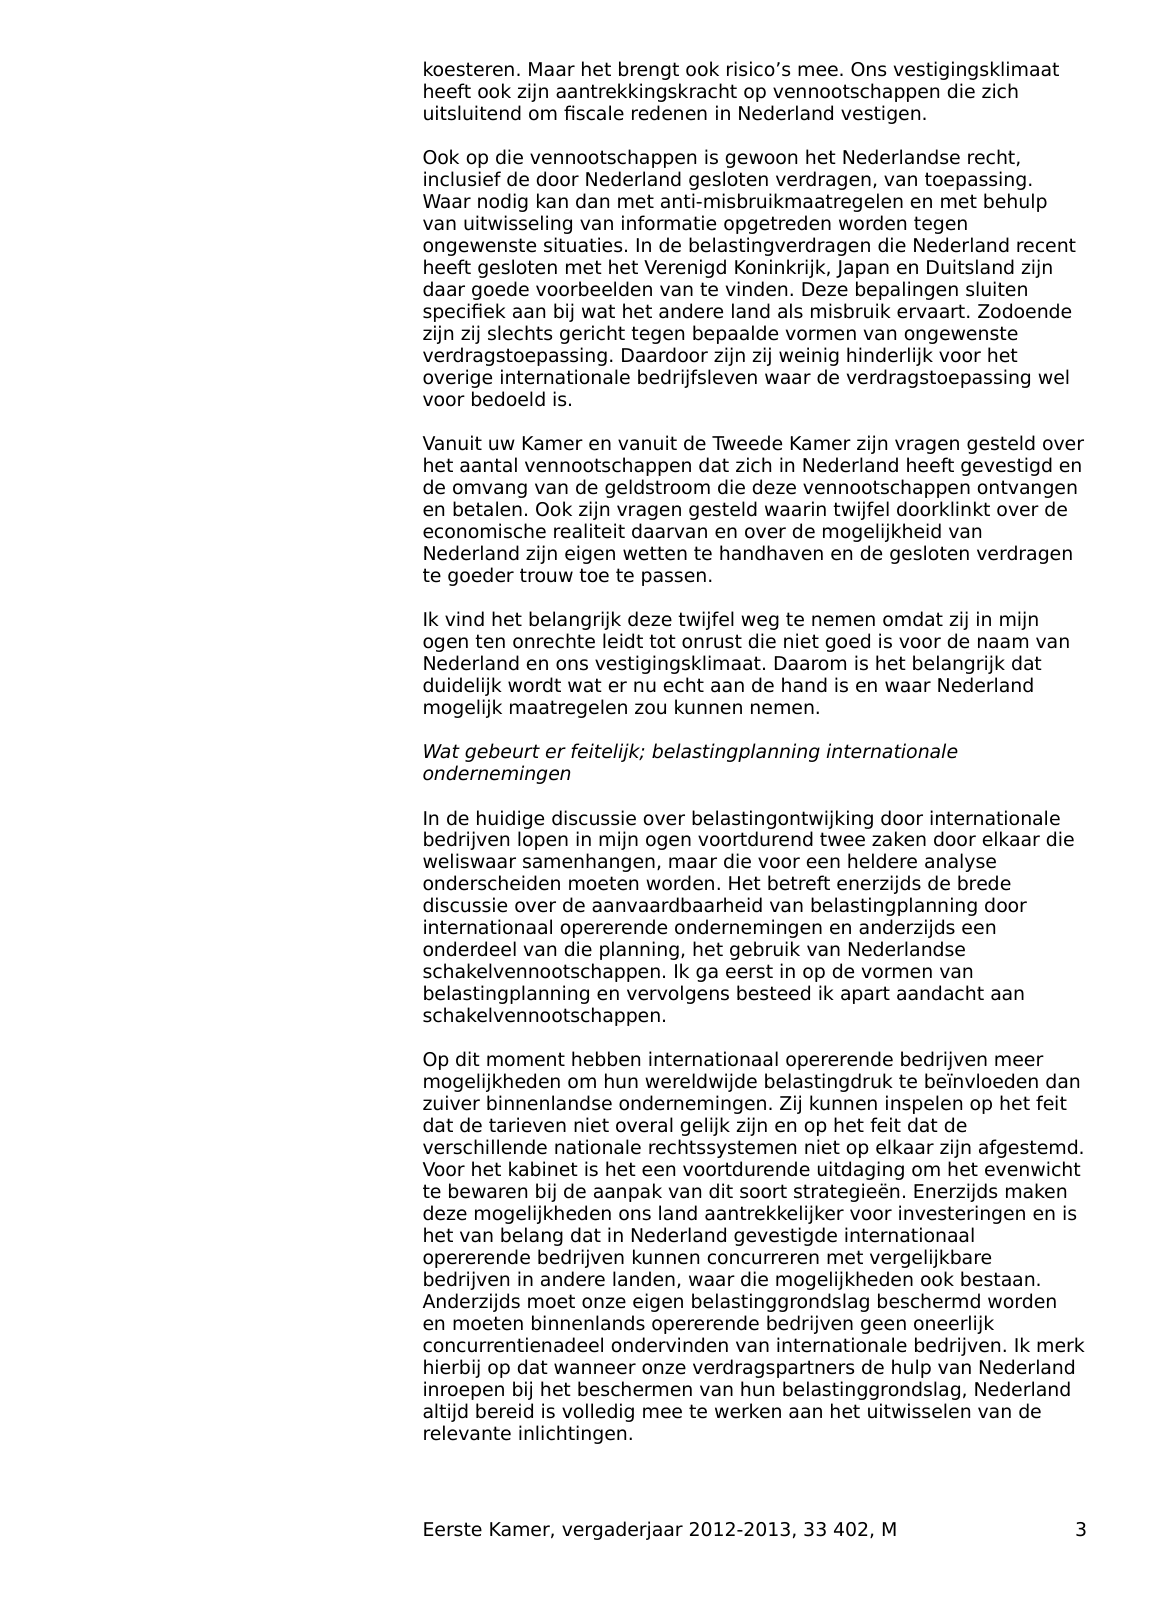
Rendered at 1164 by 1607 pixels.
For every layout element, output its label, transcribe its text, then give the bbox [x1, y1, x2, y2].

text Op dit moment hebben internationaal opererende bedrijven meer mogelijkheden om hun wereldwijde belastingdruk te beïnvloeden dan zuiver binnenlandse ondernemingen. Zij kunnen inspelen op het feit dat de tarieven niet overal gelijk zijn en op het feit dat de verschillende nationale rechtssystemen niet op elkaar zijn afgestemd. [422, 1049, 1087, 1159]
text Voor het kabinet is het een voortdurende uitdaging om het evenwicht te bewaren bij de aanpak van dit soort strategieën. Enerzijds maken deze mogelijkheden ons land aantrekkelijker voor investeringen en is het van belang dat in Nederland gevestigde internationaal opererende bedrijven kunnen concurreren met vergelijkbare bedrijven in andere landen, waar die mogelijkheden ook bestaan. Anderzijds moet onze eigen belastinggrondslag beschermd worden en moeten binnenlands opererende bedrijven geen oneerlijk concurrentienadeel ondervinden van internationale bedrijven. Ik merk hierbij op dat wanneer onze verdragspartners de hulp van Nederland inroepen bij het beschermen van hun belastinggrondslag, Nederland altijd bereid is volledig mee te werken aan het uitwisselen van de relevante inlichtingen. [422, 1159, 1087, 1445]
subtitle Wat gebeurt er feitelijk; belastingplanning internationale ondernemingen [422, 741, 1087, 785]
text Vanuit uw Kamer en vanuit de Tweede Kamer zijn vragen gesteld over het aantal vennootschappen dat zich in Nederland heeft gevestigd en de omvang van de geldstroom die deze vennootschappen ontvangen en betalen. Ook zijn vragen gesteld waarin twijfel doorklinkt over de economische realiteit daarvan en over de mogelijkheid van Nederland zijn eigen wetten te handhaven en de gesloten verdragen te goeder trouw toe te passen. [422, 433, 1087, 587]
text Ook op die vennootschappen is gewoon het Nederlandse recht, inclusief de door Nederland gesloten verdragen, van toepassing. Waar nodig kan dan met anti-misbruikmaatregelen en met behulp van uitwisseling van informatie opgetreden worden tegen ongewenste situaties. In de belastingverdragen die Nederland recent heeft gesloten met het Verenigd Koninkrijk, Japan en Duitsland zijn daar goede voorbeelden van te vinden. Deze bepalingen sluiten specifiek aan bij wat het andere land als misbruik ervaart. Zodoende zijn zij slechts gericht tegen bepaalde vormen van ongewenste verdragstoepassing. Daardoor zijn zij weinig hinderlijk voor het overige internationale bedrijfsleven waar de verdragstoepassing wel voor bedoeld is. [422, 147, 1087, 411]
text koesteren. Maar het brengt ook risico’s mee. Ons vestigingsklimaat heeft ook zijn aantrekkingskracht op vennootschappen die zich uitsluitend om fiscale redenen in Nederland vestigen. [422, 59, 1087, 125]
text In de huidige discussie over belastingontwijking door internationale bedrijven lopen in mijn ogen voortdurend twee zaken door elkaar die weliswaar samenhangen, maar die voor een heldere analyse onderscheiden moeten worden. Het betreft enerzijds de brede discussie over de aanvaardbaarheid van belastingplanning door internationaal opererende ondernemingen en anderzijds een onderdeel van die planning, het gebruik van Nederlandse schakelvennootschappen. Ik ga eerst in op de vormen van belastingplanning en vervolgens besteed ik apart aandacht aan schakelvennootschappen. [422, 807, 1087, 1027]
text Ik vind het belangrijk deze twijfel weg te nemen omdat zij in mijn ogen ten onrechte leidt tot onrust die niet goed is voor de naam van Nederland en ons vestigingsklimaat. Daarom is het belangrijk dat duidelijk wordt wat er nu echt aan de hand is en waar Nederland mogelijk maatregelen zou kunnen nemen. [422, 609, 1087, 719]
